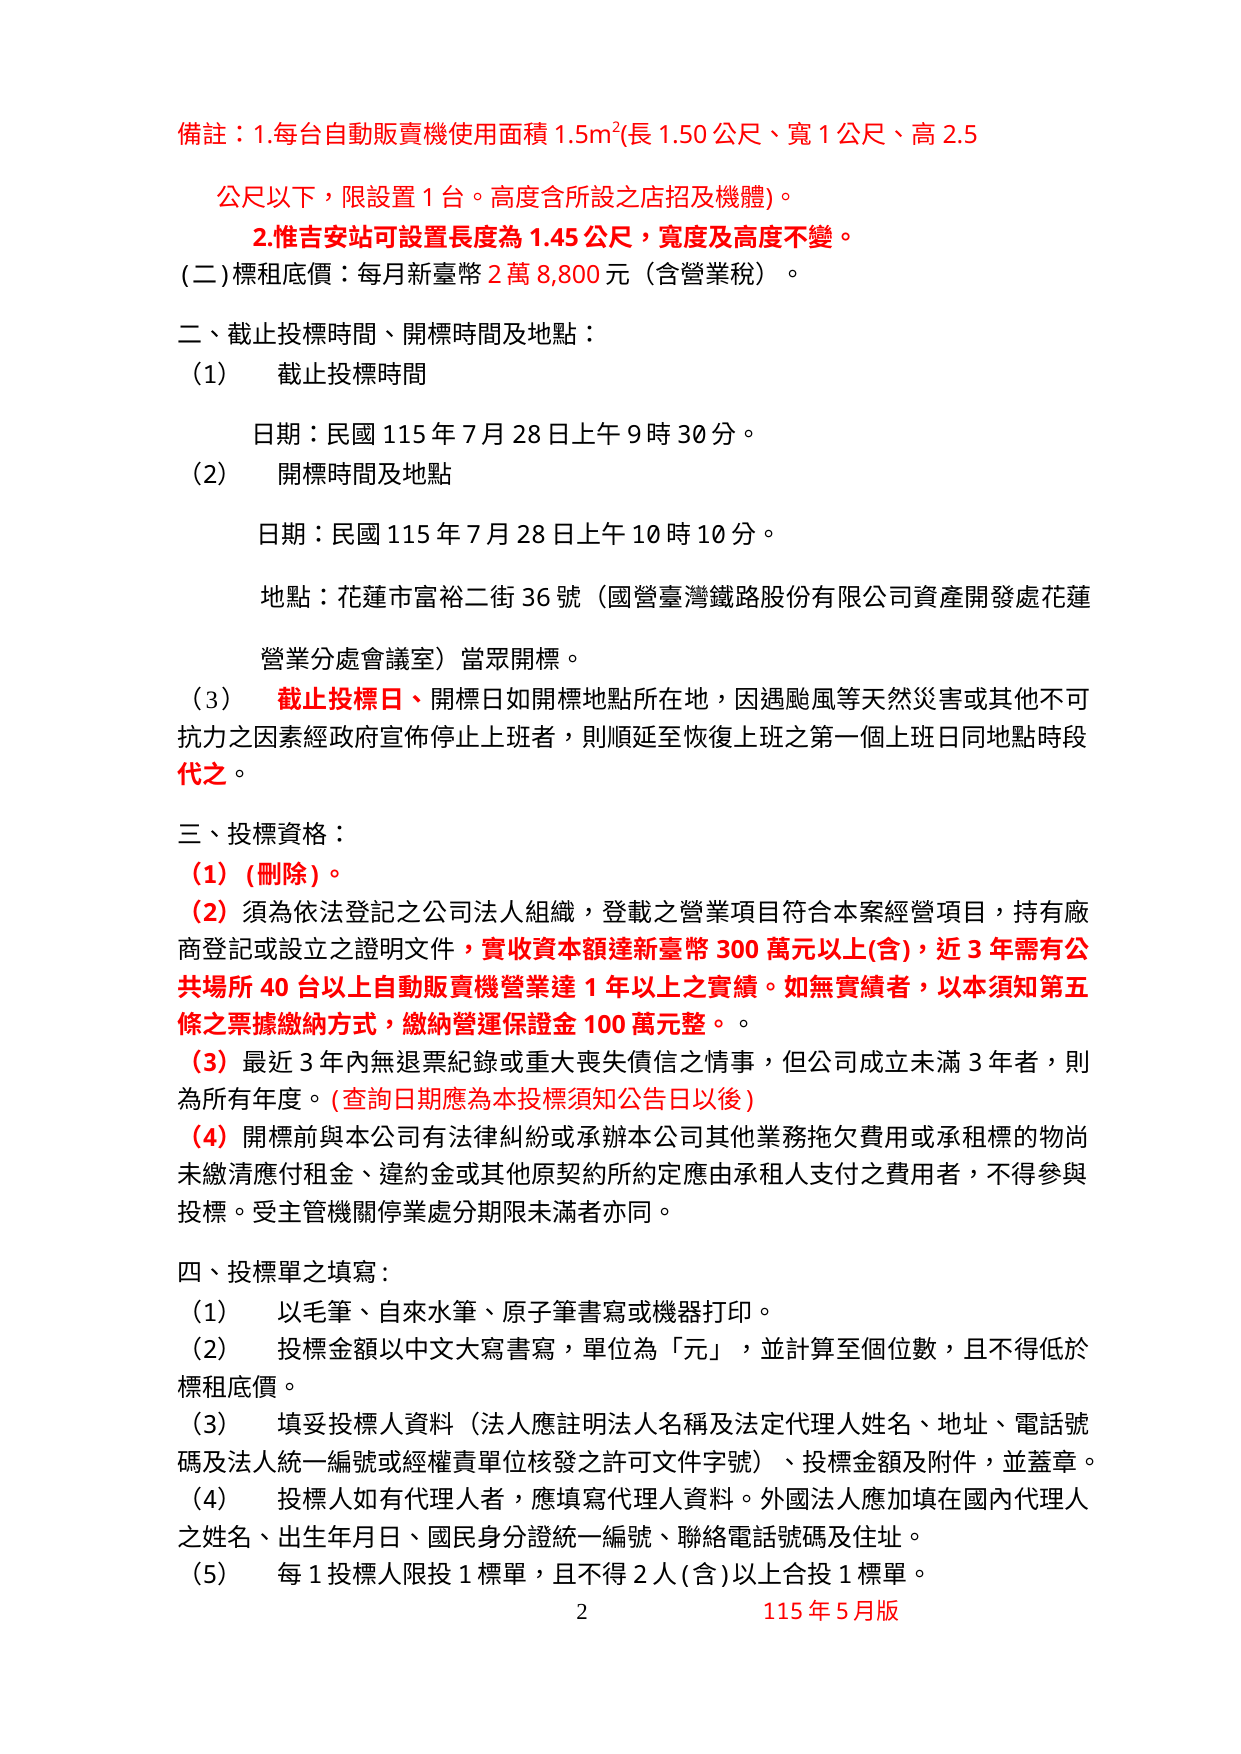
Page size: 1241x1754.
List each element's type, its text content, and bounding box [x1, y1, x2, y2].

list 須為依法登記之公司法人組織，登載之營業項目符合本案經營項目，持有廠商登記或設立之證明文件，實收資本額達新臺幣 300 萬元以上(含)，近 3 年需有公共場所 40 台以上自動販賣機營業達 1 年以上之實績。如無實績者，以本須知第五條之票據繳納方式，繳納營運保證金 100萬元整。。 [177, 891, 1090, 1041]
text 公尺以下，限設置1台。高度含所設之店招及機體)。 [177, 153, 1092, 216]
list 開標前與本公司有法律糾紛或承辦本公司其他業務拖欠費用或承租標的物尚未繳清應付租金、違約金或其他原契約所約定應由承租人支付之費用者，不得參與投標。受主管機關停業處分期限未滿者亦同。 [177, 1116, 1090, 1228]
list 以毛筆、自來水筆、原子筆書寫或機器打印。 [177, 1291, 1090, 1328]
list 每1投標人限投1標單，且不得2人(含)以上合投1標單。 [177, 1553, 1090, 1591]
text 備註：1.每台自動販賣機使用面積1.5m2(長1.50公尺、寬1公尺、高 2.5 [177, 91, 1092, 153]
list 開標時間及地點 [177, 453, 1090, 491]
list 截止投標日、開標日如開標地點所在地，因遇颱風等天然災害或其他不可抗力之因素經政府宣佈停止上班者，則順延至恢復上班之第一個上班日同地點時段代之。 [177, 678, 1090, 791]
text 四、投標單之填寫: [177, 1228, 1092, 1291]
list 投標金額以中文大寫書寫，單位為「元」，並計算至個位數，且不得低於標租底價。 [177, 1328, 1090, 1403]
text 地點：花蓮市富裕二街36號（國營臺灣鐵路股份有限公司資產開發處花蓮營業分處會議室）當眾開標。 [260, 553, 1092, 678]
list (刪除)。 [177, 853, 1090, 891]
text 2.惟吉安站可設置長度為1.45公尺，寬度及高度不變。 [252, 216, 1092, 253]
text 日期：民國115年7月28日上午9時30分。 [252, 391, 1092, 453]
list 截止投標時間 [177, 353, 1090, 391]
list (二)標租底價：每月新臺幣2萬8,800元（含營業稅）。 [177, 253, 1090, 291]
list 投標人如有代理人者，應填寫代理人資料。外國法人應加填在國內代理人之姓名、出生年月日、國民身分證統一編號、聯絡電話號碼及住址。 [177, 1478, 1090, 1553]
text 日期：民國115年7月28日上午10時10分。 [253, 491, 1092, 553]
text 三、投標資格： [177, 791, 1092, 853]
text 二、截止投標時間、開標時間及地點： [177, 291, 1092, 353]
list 最近3年內無退票紀錄或重大喪失債信之情事，但公司成立未滿3年者，則為所有年度。(查詢日期應為本投標須知公告日以後) [177, 1041, 1090, 1116]
list 填妥投標人資料（法人應註明法人名稱及法定代理人姓名、地址、電話號碼及法人統一編號或經權責單位核發之許可文件字號）、投標金額及附件，並蓋章。 [177, 1403, 1090, 1478]
